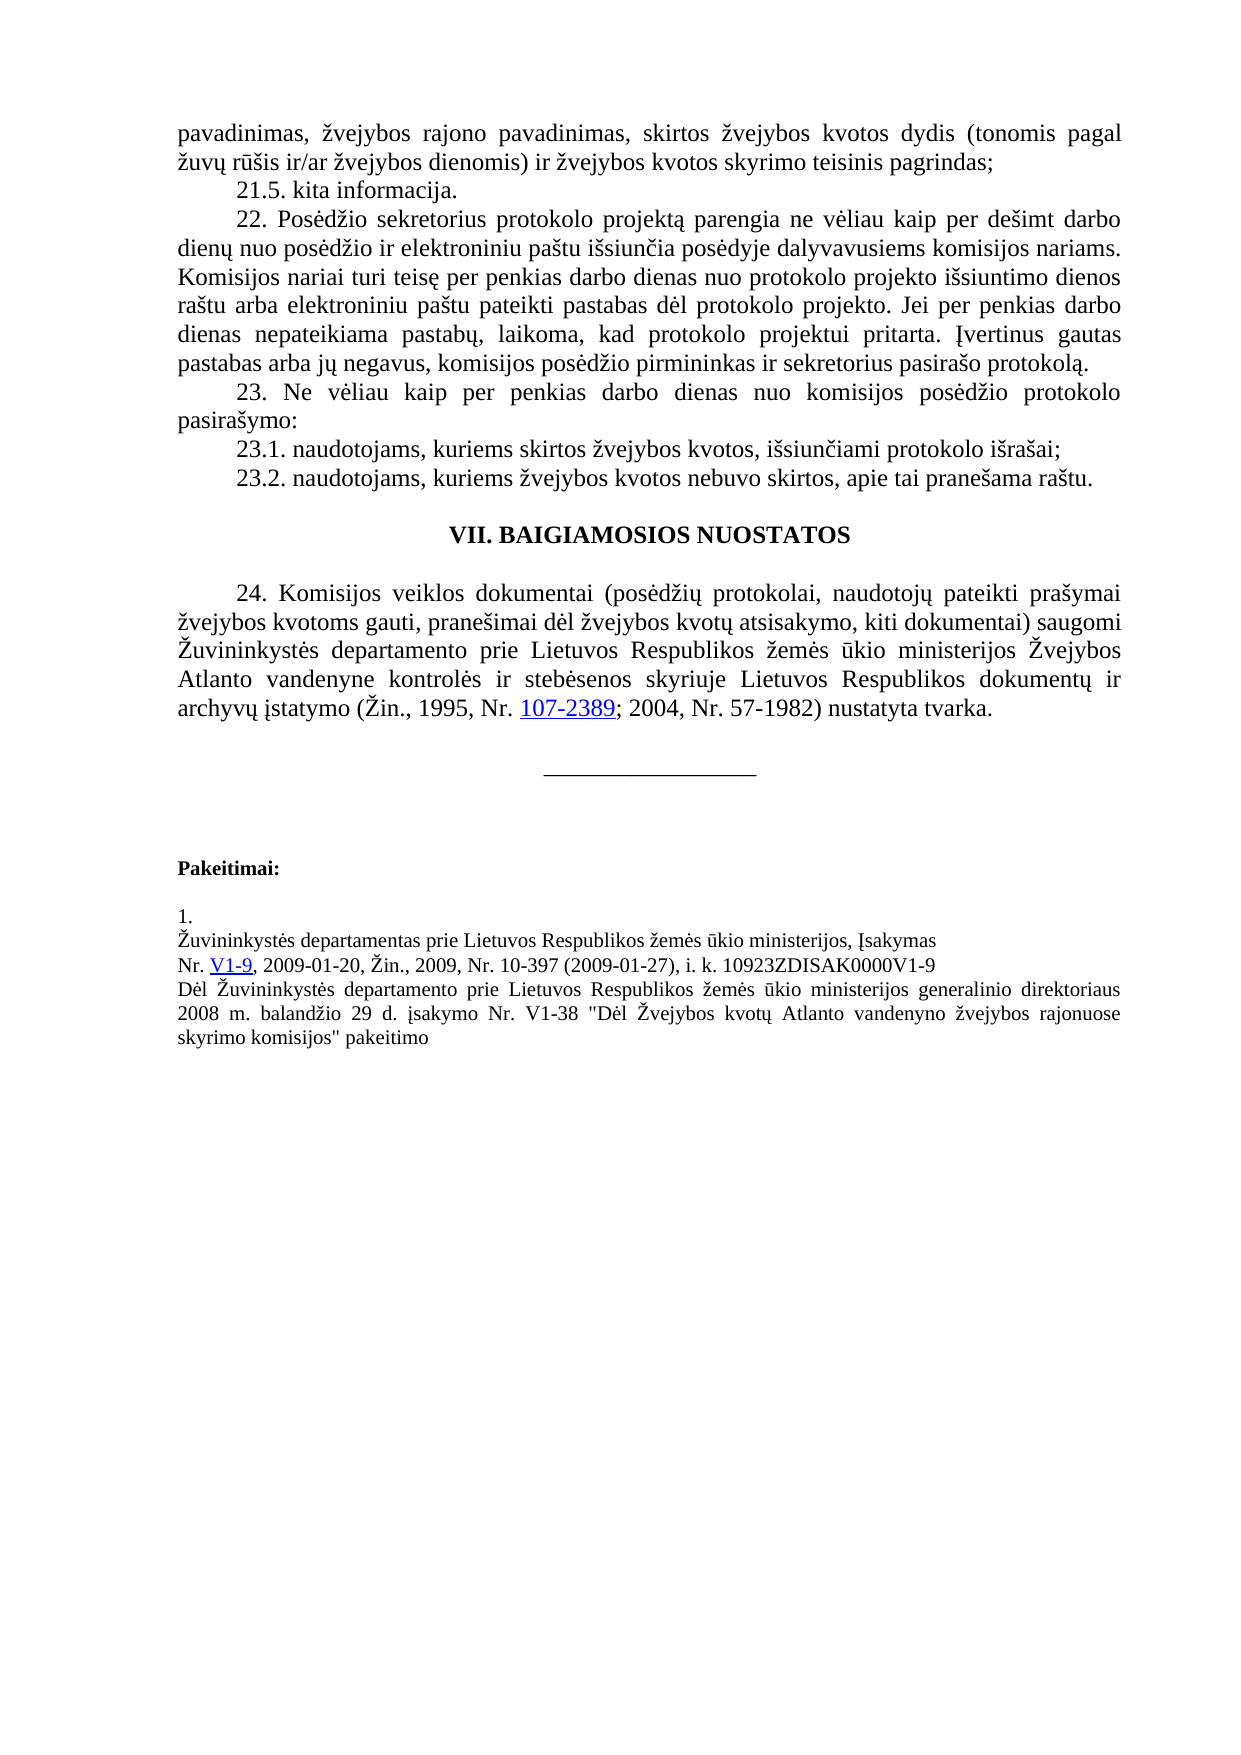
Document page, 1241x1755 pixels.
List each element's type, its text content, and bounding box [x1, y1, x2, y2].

text Dėl Žuvininkystės departamento prie Lietuvos Respublikos žemės ūkio ministerijos generalinio direktoriaus 2008 m. balandžio 29 d. įsakymo Nr. V1-38 "Dėl Žvejybos kvotų Atlanto vandenyno žvejybos rajonuose skyrimo komisijos" pakeitimo [177, 977, 1122, 1049]
text 23. Ne vėliau kaip per penkias darbo dienas nuo komisijos posėdžio protokolo pasirašymo: [177, 377, 1122, 434]
text 23.2. naudotojams, kuriems žvejybos kvotos nebuvo skirtos, apie tai pranešama raštu. [177, 463, 1122, 492]
text 1. [177, 904, 1122, 928]
text Nr. V1-9, 2009-01-20, Žin., 2009, Nr. 10-397 (2009-01-27), i. k. 10923ZDISAK0000V1-9 [177, 952, 1122, 977]
text _________________ [177, 751, 1122, 779]
text VII. BAIGIAMOSIOS NUOSTATOS [177, 521, 1122, 549]
text Žuvininkystės departamentas prie Lietuvos Respublikos žemės ūkio ministerijos, Įsakymas [177, 928, 1122, 952]
text 22. Posėdžio sekretorius protokolo projektą parengia ne vėliau kaip per dešimt darbo dienų nuo posėdžio ir elektroniniu paštu išsiunčia posėdyje dalyvavusiems komisijos nariams. Komisijos nariai turi teisę per penkias darbo dienas nuo protokolo projekto išsiuntimo dienos raštu arba elektroniniu paštu pateikti pastabas dėl protokolo projekto. Jei per penkias darbo dienas nepateikiama pastabų, laikoma, kad protokolo projektui pritarta. Įvertinus gautas pastabas arba jų negavus, komisijos posėdžio pirmininkas ir sekretorius pasirašo protokolą. [177, 204, 1122, 377]
text Pakeitimai: [177, 856, 1122, 880]
text 23.1. naudotojams, kuriems skirtos žvejybos kvotos, išsiunčiami protokolo išrašai; [177, 434, 1122, 463]
text pavadinimas, žvejybos rajono pavadinimas, skirtos žvejybos kvotos dydis (tonomis pagal žuvų rūšis ir/ar žvejybos dienomis) ir žvejybos kvotos skyrimo teisinis pagrindas; [177, 118, 1122, 176]
text 24. Komisijos veiklos dokumentai (posėdžių protokolai, naudotojų pateikti prašymai žvejybos kvotoms gauti, pranešimai dėl žvejybos kvotų atsisakymo, kiti dokumentai) saugomi Žuvininkystės departamento prie Lietuvos Respublikos žemės ūkio ministerijos Žvejybos Atlanto vandenyne kontrolės ir stebėsenos skyriuje Lietuvos Respublikos dokumentų ir archyvų įstatymo (Žin., 1995, Nr. 107-2389; 2004, Nr. 57-1982) nustatyta tvarka. [177, 578, 1122, 722]
text 21.5. kita informacija. [177, 176, 1122, 204]
